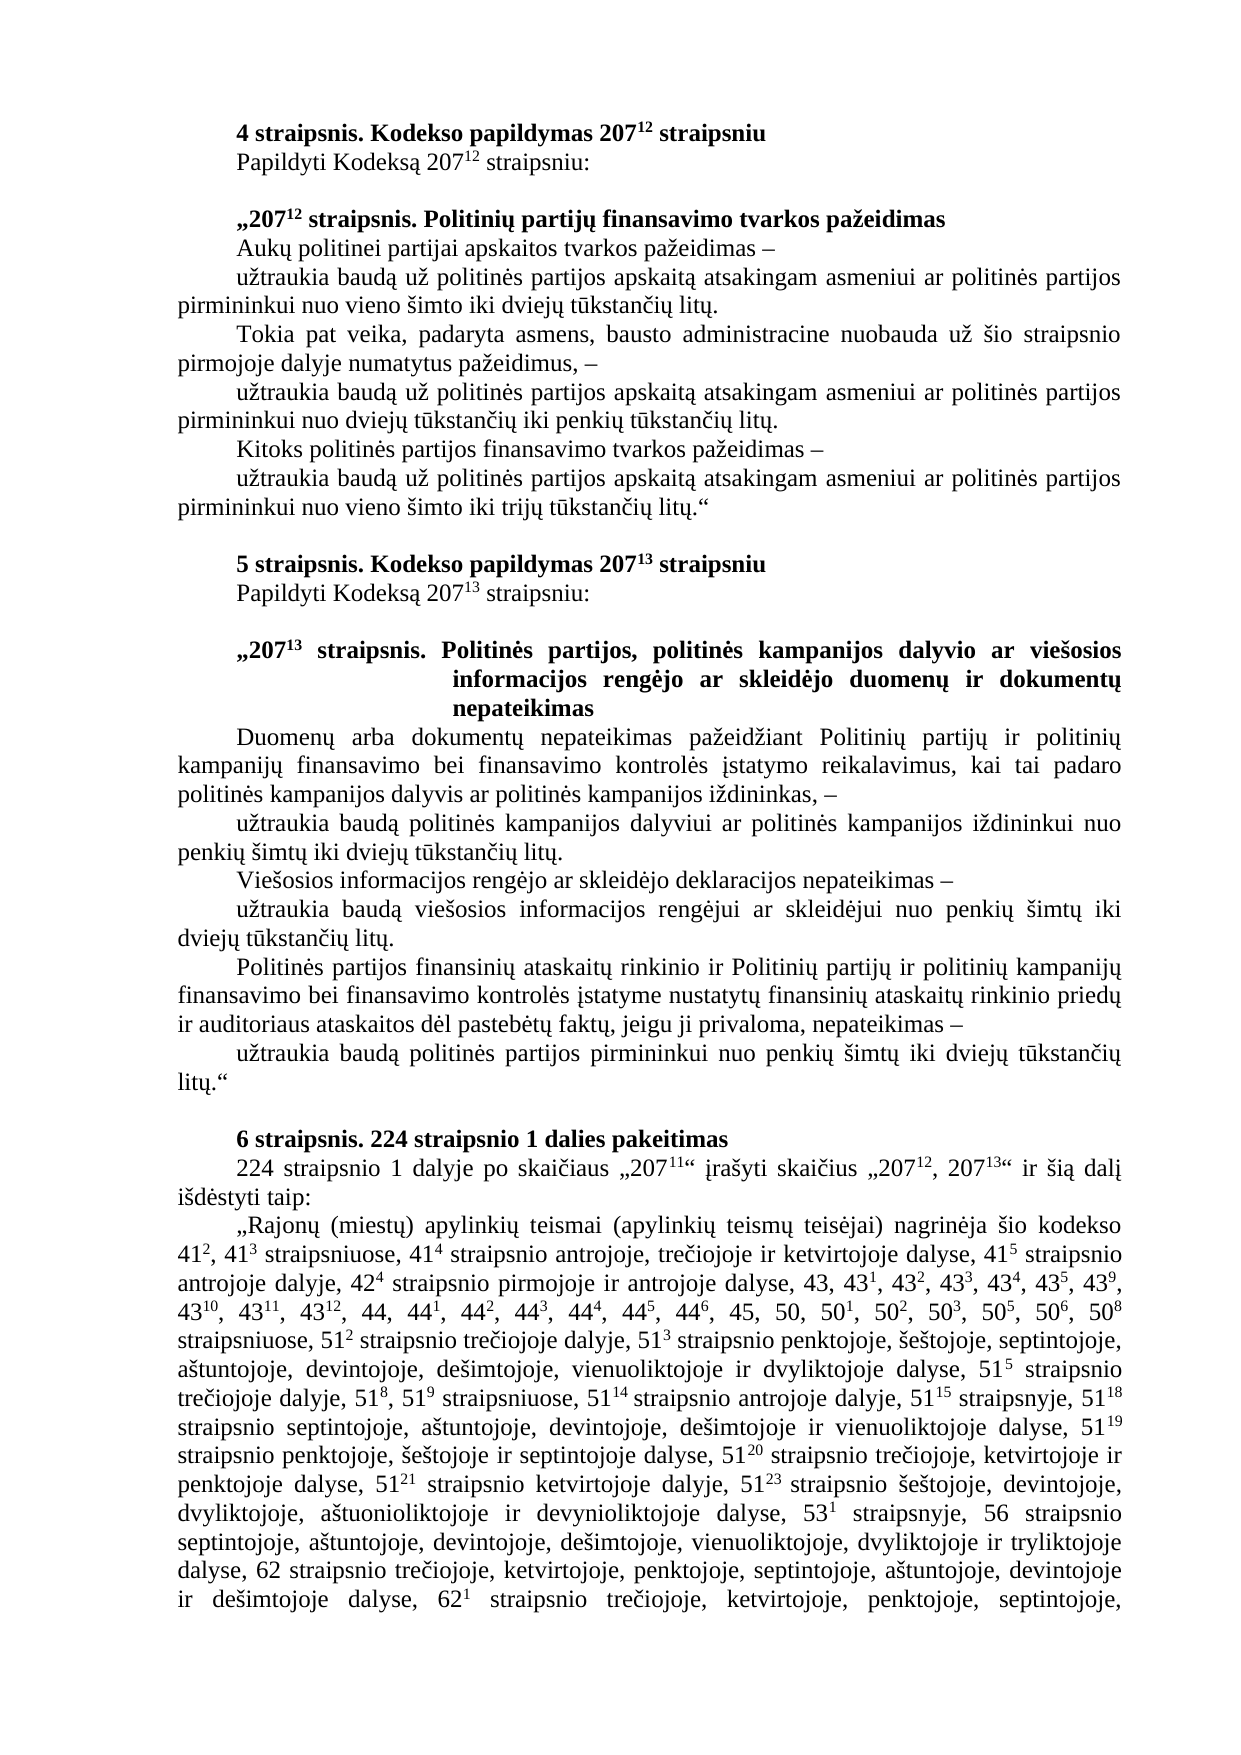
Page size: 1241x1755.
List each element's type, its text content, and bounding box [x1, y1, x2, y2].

text Kitoks politinės partijos finansavimo tvarkos pažeidimas – [177, 434, 1122, 463]
text 6 straipsnis. 224 straipsnio 1 dalies pakeitimas [177, 1124, 1122, 1153]
text Viešosios informacijos rengėjo ar skleidėjo deklaracijos nepateikimas – [177, 866, 1122, 894]
text užtraukia baudą už politinės partijos apskaitą atsakingam asmeniui ar politinės partijos pirmininkui nuo vieno šimto iki trijų tūkstančių litų.“ [177, 463, 1122, 521]
text Aukų politinei partijai apskaitos tvarkos pažeidimas – [177, 233, 1122, 262]
text Papildyti Kodeksą 20712 straipsniu: [177, 147, 1122, 176]
text užtraukia baudą politinės partijos pirmininkui nuo penkių šimtų iki dviejų tūkstančių litų.“ [177, 1038, 1122, 1096]
text Politinės partijos finansinių ataskaitų rinkinio ir Politinių partijų ir politinių kampanijų finansavimo bei finansavimo kontrolės įstatyme nustatytų finansinių ataskaitų rinkinio priedų ir auditoriaus ataskaitos dėl pastebėtų faktų, jeigu ji privaloma, nepateikimas – [177, 952, 1122, 1038]
text užtraukia baudą politinės kampanijos dalyviui ar politinės kampanijos iždininkui nuo penkių šimtų iki dviejų tūkstančių litų. [177, 808, 1122, 866]
text 224 straipsnio 1 dalyje po skaičiaus „20711“ įrašyti skaičius „20712, 20713“ ir šią dalį išdėstyti taip: [177, 1153, 1122, 1211]
text užtraukia baudą už politinės partijos apskaitą atsakingam asmeniui ar politinės partijos pirmininkui nuo dviejų tūkstančių iki penkių tūkstančių litų. [177, 377, 1122, 434]
text „20713 straipsnis. Politinės partijos, politinės kampanijos dalyvio ar viešosios informacijos rengėjo ar skleidėjo duomenų ir dokumentų nepateikimas [236, 636, 1122, 722]
text užtraukia baudą viešosios informacijos rengėjui ar skleidėjui nuo penkių šimtų iki dviejų tūkstančių litų. [177, 894, 1122, 952]
text užtraukia baudą už politinės partijos apskaitą atsakingam asmeniui ar politinės partijos pirmininkui nuo vieno šimto iki dviejų tūkstančių litų. [177, 262, 1122, 319]
text Duomenų arba dokumentų nepateikimas pažeidžiant Politinių partijų ir politinių kampanijų finansavimo bei finansavimo kontrolės įstatymo reikalavimus, kai tai padaro politinės kampanijos dalyvis ar politinės kampanijos iždininkas, – [177, 722, 1122, 808]
text „20712 straipsnis. Politinių partijų finansavimo tvarkos pažeidimas [177, 204, 1122, 233]
text 4 straipsnis. Kodekso papildymas 20712 straipsniu [177, 118, 1122, 147]
text Papildyti Kodeksą 20713 straipsniu: [177, 578, 1122, 607]
text Tokia pat veika, padaryta asmens, bausto administracine nuobauda už šio straipsnio pirmojoje dalyje numatytus pažeidimus, – [177, 319, 1122, 377]
text 5 straipsnis. Kodekso papildymas 20713 straipsniu [177, 549, 1122, 578]
text „Rajonų (miestų) apylinkių teismai (apylinkių teismų teisėjai) nagrinėja šio kodekso 412, 413 straipsniuose, 414 straipsnio antrojoje, trečiojoje ir ketvirtojoje dalyse, 415 straipsnio antrojoje dalyje, 424 straipsnio pirmojoje ir antrojoje dalyse, 43, 431, 432, 433, 434, 435, 439, 4310, 4311, 4312, 44, 441, 442, 443, 444, 445, 446, 45, 50, 501, 502, 503, 505, 506, 508 straipsniuose, 512 straipsnio trečiojoje dalyje, 513 straipsnio penktojoje, šeštojoje, septintojoje, aštuntojoje, devintojoje, dešimtojoje, vienuoliktojoje ir dvyliktojoje dalyse, 515 straipsnio trečiojoje dalyje, 518, 519 straipsniuose, 5114 straipsnio antrojoje dalyje, 5115 straipsnyje, 5118 straipsnio septintojoje, aštuntojoje, devintojoje, dešimtojoje ir vienuoliktojoje dalyse, 5119 straipsnio penktojoje, šeštojoje ir septintojoje dalyse, 5120 straipsnio trečiojoje, ketvirtojoje ir penktojoje dalyse, 5121 straipsnio ketvirtojoje dalyje, 5123 straipsnio šeštojoje, devintojoje, dvyliktojoje, aštuonioliktojoje ir devynioliktojoje dalyse, 531 straipsnyje, 56 straipsnio septintojoje, aštuntojoje, devintojoje, dešimtojoje, vienuoliktojoje, dvyliktojoje ir tryliktojoje dalyse, 62 straipsnio trečiojoje, ketvirtojoje, penktojoje, septintojoje, aštuntojoje, devintojoje ir dešimtojoje dalyse, 621 straipsnio trečiojoje, ketvirtojoje, penktojoje, septintojoje, [177, 1211, 1122, 1613]
